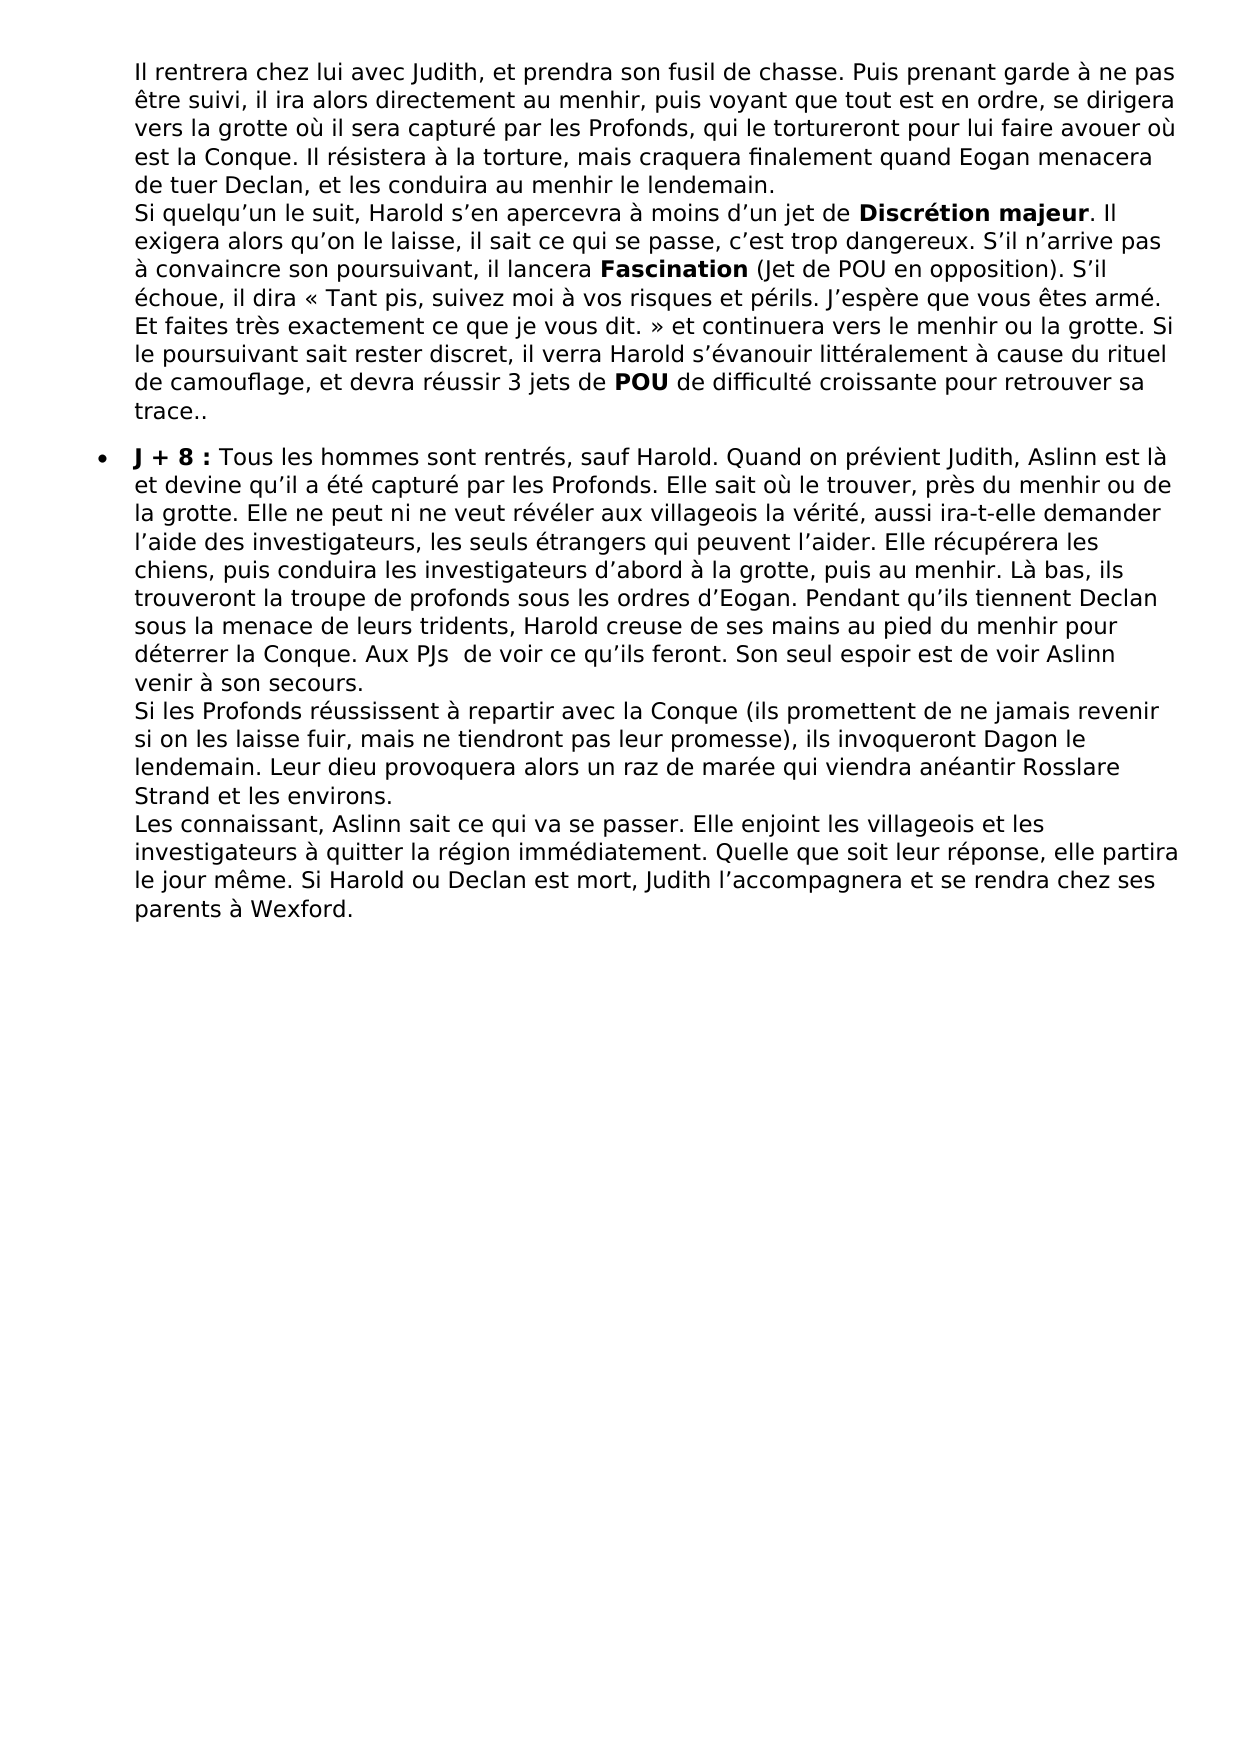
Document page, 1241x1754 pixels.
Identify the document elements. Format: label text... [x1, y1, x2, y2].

list J + 8 : Tous les hommes sont rentrés, sauf Harold. Quand on prévient Judith, Aslinn est là et devine qu’il a été capturé par les Profonds. Elle sait où le trouver, près du menhir ou de la grotte. Elle ne peut ni ne veut révéler aux villageois la vérité, aussi ira-t-elle demander l’aide des investigateurs, les seuls étrangers qui peuvent l’aider. Elle récupérera les chiens, puis conduira les investigateurs d’abord à la grotte, puis au menhir. Là bas, ils trouveront la troupe de profonds sous les ordres d’Eogan. Pendant qu’ils tiennent Declan sous la menace de leurs tridents, Harold creuse de ses mains au pied du menhir pour déterrer la Conque. Aux PJs de voir ce qu’ils feront. Son seul espoir est de voir Aslinn venir à son secours. Si les Profonds réussissent à repartir avec la Conque (ils promettent de ne jamais revenir si on les laisse fuir, mais ne tiendront pas leur promesse), ils invoqueront Dagon le lendemain. Leur dieu provoquera alors un raz de marée qui viendra anéantir Rosslare Strand et les environs. Les connaissant, Aslinn sait ce qui va se passer. Elle enjoint les villageois et les investigateurs à quitter la région immédiatement. Quelle que soit leur réponse, elle partira le jour même. Si Harold ou Declan est mort, Judith l’accompagnera et se rendra chez ses parents à Wexford. [97, 443, 1181, 922]
list Il rentrera chez lui avec Judith, et prendra son fusil de chasse. Puis prenant garde à ne pas être suivi, il ira alors directement au menhir, puis voyant que tout est en ordre, se dirigera vers la grotte où il sera capturé par les Profonds, qui le tortureront pour lui faire avouer où est la Conque. Il résistera à la torture, mais craquera finalement quand Eogan menacera de tuer Declan, et les conduira au menhir le lendemain. Si quelqu’un le suit, Harold s’en apercevra à moins d’un jet de Discrétion majeur. Il exigera alors qu’on le laisse, il sait ce qui se passe, c’est trop dangereux. S’il n’arrive pas à convaincre son poursuivant, il lancera Fascination (Jet de POU en opposition). S’il échoue, il dira « Tant pis, suivez moi à vos risques et périls. J’espère que vous êtes armé. Et faites très exactement ce que je vous dit. » et continuera vers le menhir ou la grotte. Si le poursuivant sait rester discret, il verra Harold s’évanouir littéralement à cause du rituel de camouflage, et devra réussir 3 jets de POU de difficulté croissante pour retrouver sa trace.. [97, 59, 1181, 424]
